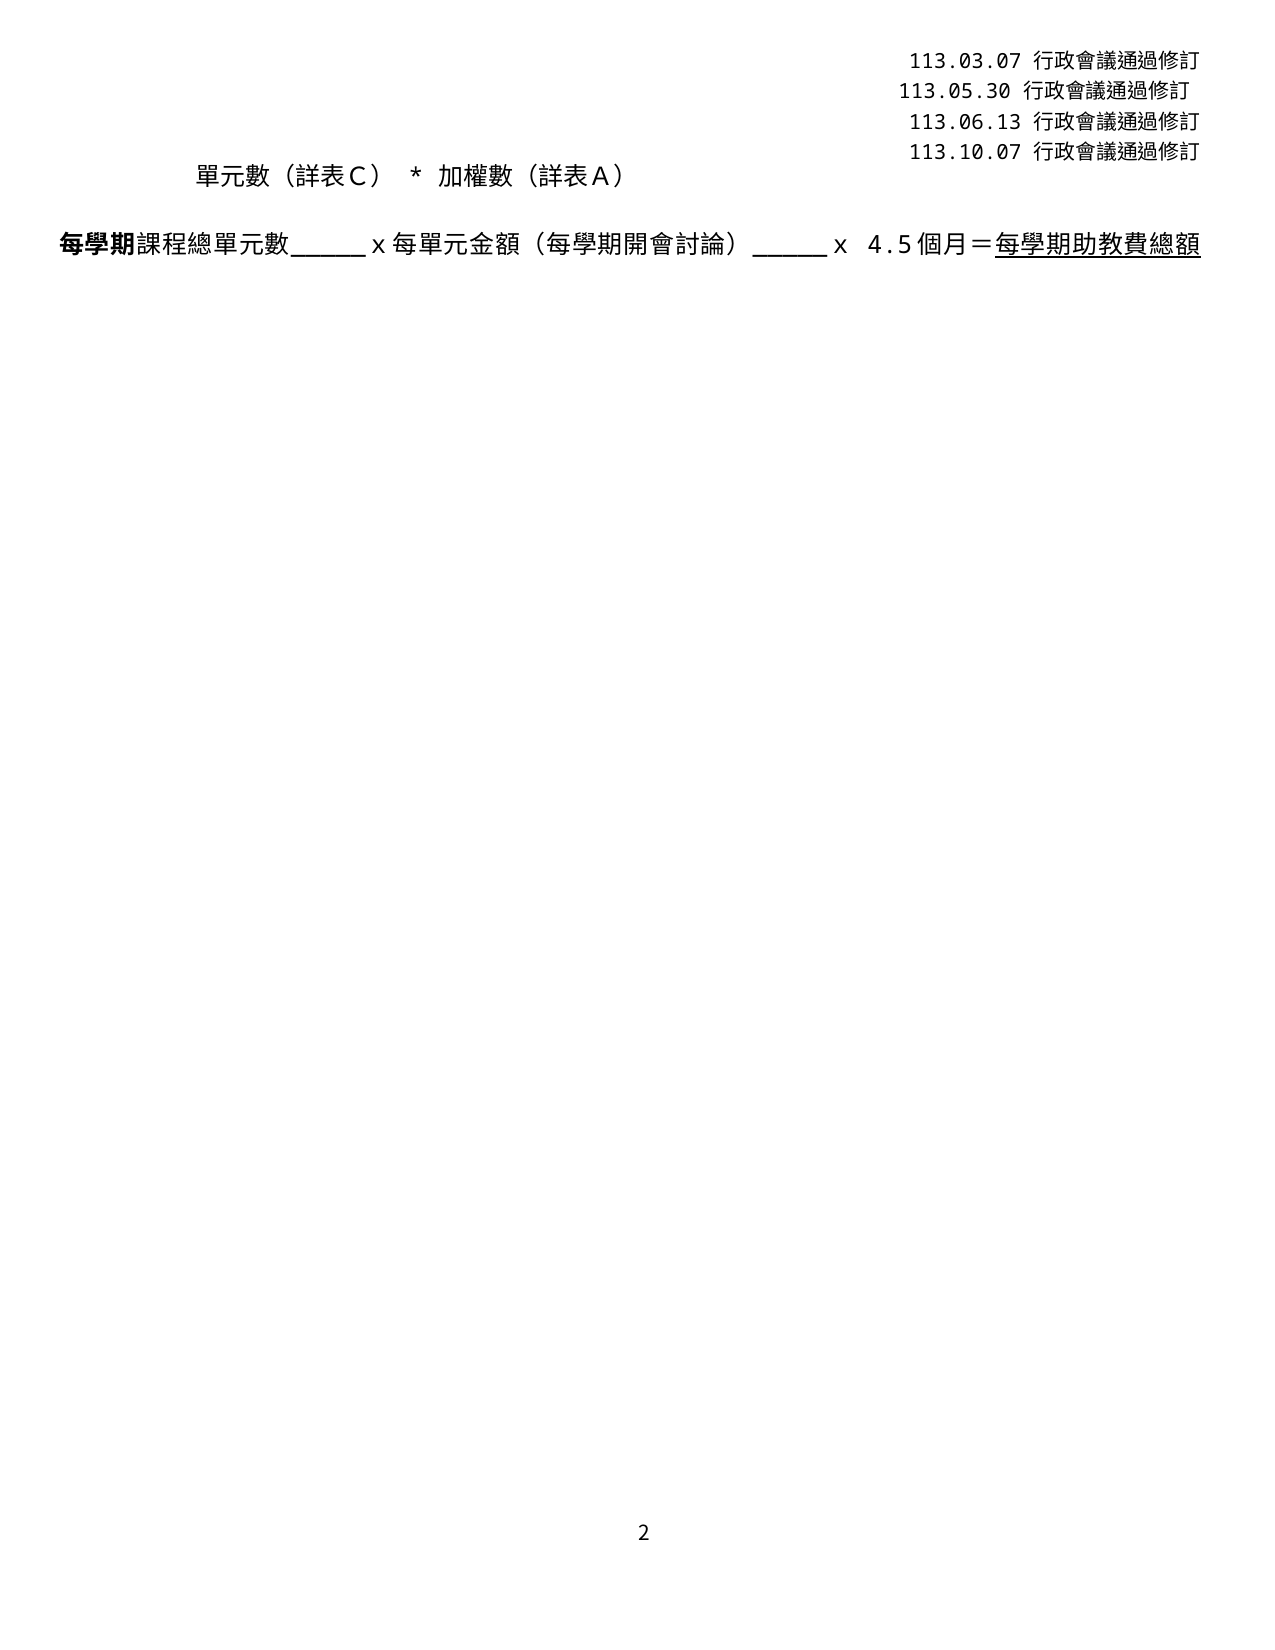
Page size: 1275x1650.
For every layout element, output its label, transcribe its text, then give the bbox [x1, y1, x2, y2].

text 每學期課程總單元數_____ｘ每單元金額（每學期開會討論）_____ｘ 4.5個月＝每學期助教費總額 [59, 191, 1200, 295]
text 單元數（詳表Ｃ） * 加權數（詳表Ａ） [0, 166, 1200, 191]
